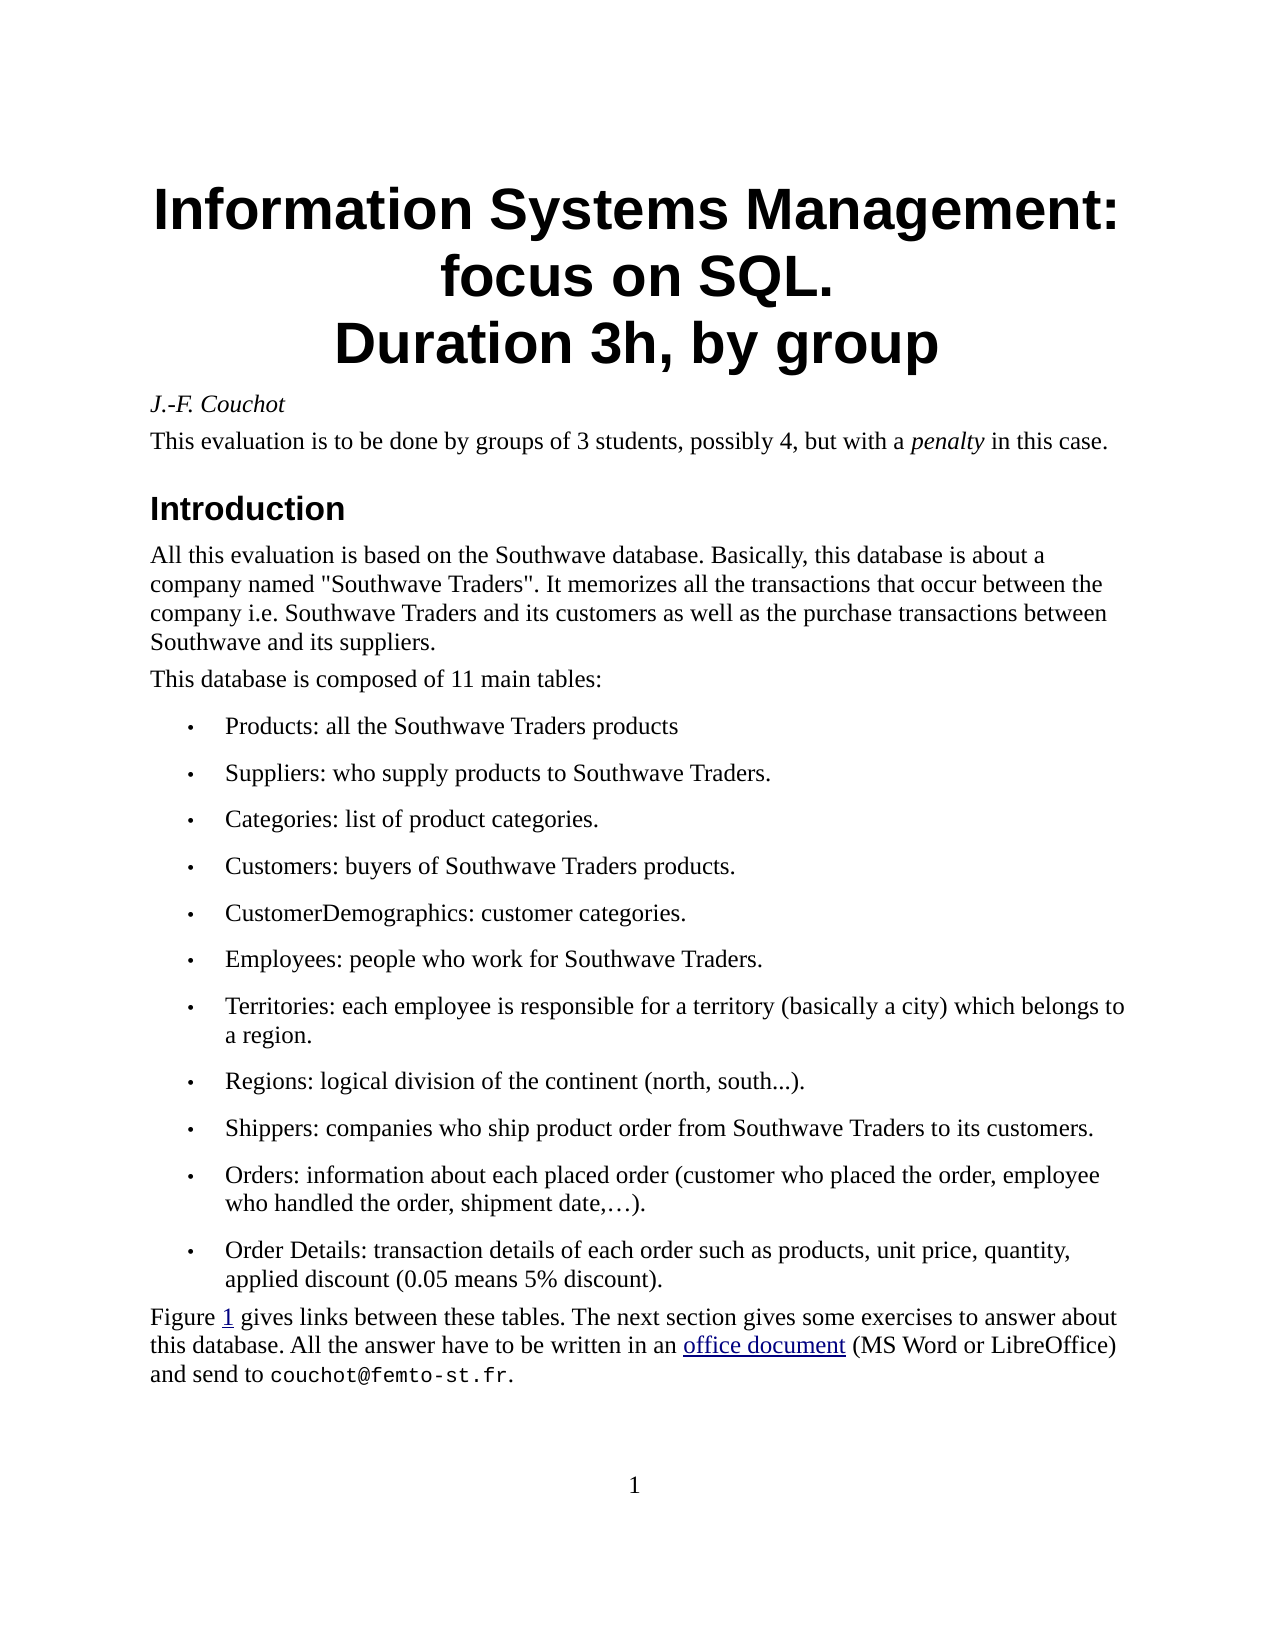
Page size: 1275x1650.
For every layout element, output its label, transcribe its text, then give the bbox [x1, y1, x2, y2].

list Territories: each employee is responsible for a territory (basically a city) which belongs to a region. [187, 991, 1125, 1048]
text This database is composed of 11 main tables: [150, 664, 1125, 693]
list Products: all the Southwave Traders products [187, 711, 1125, 740]
text J.-F. Couchot [150, 389, 1125, 417]
title Information Systems Management: focus on SQL. Duration 3h, by group [150, 175, 1125, 376]
list Customers: buyers of Southwave Traders products. [187, 851, 1125, 880]
list Suppliers: who supply products to Southwave Traders. [187, 758, 1125, 786]
list Regions: logical division of the continent (north, south...). [187, 1066, 1125, 1095]
text This evaluation is to be done by groups of 3 students, possibly 4, but with a penalty in this case. [150, 426, 1125, 455]
list CustomerDemographics: customer categories. [187, 898, 1125, 926]
subtitle Introduction [150, 489, 1125, 528]
list Orders: information about each placed order (customer who placed the order, employee who handled the order, shipment date,…). [187, 1160, 1125, 1217]
text Figure 1 gives links between these tables. The next section gives some exercises to answer about this database. All the answer have to be written in an office document (MS Word or LibreOffice) and send to couchot@femto-st.fr. [150, 1302, 1125, 1389]
text All this evaluation is based on the Southwave database. Basically, this database is about a company named "Southwave Traders". It memorizes all the transactions that occur between the company i.e. Southwave Traders and its customers as well as the purchase transactions between Southwave and its suppliers. [150, 540, 1125, 655]
list Employees: people who work for Southwave Traders. [187, 944, 1125, 973]
list Categories: list of product categories. [187, 804, 1125, 833]
list Shippers: companies who ship product order from Southwave Traders to its customers. [187, 1113, 1125, 1142]
list Order Details: transaction details of each order such as products, unit price, quantity, applied discount (0.05 means 5% discount). [187, 1235, 1125, 1293]
